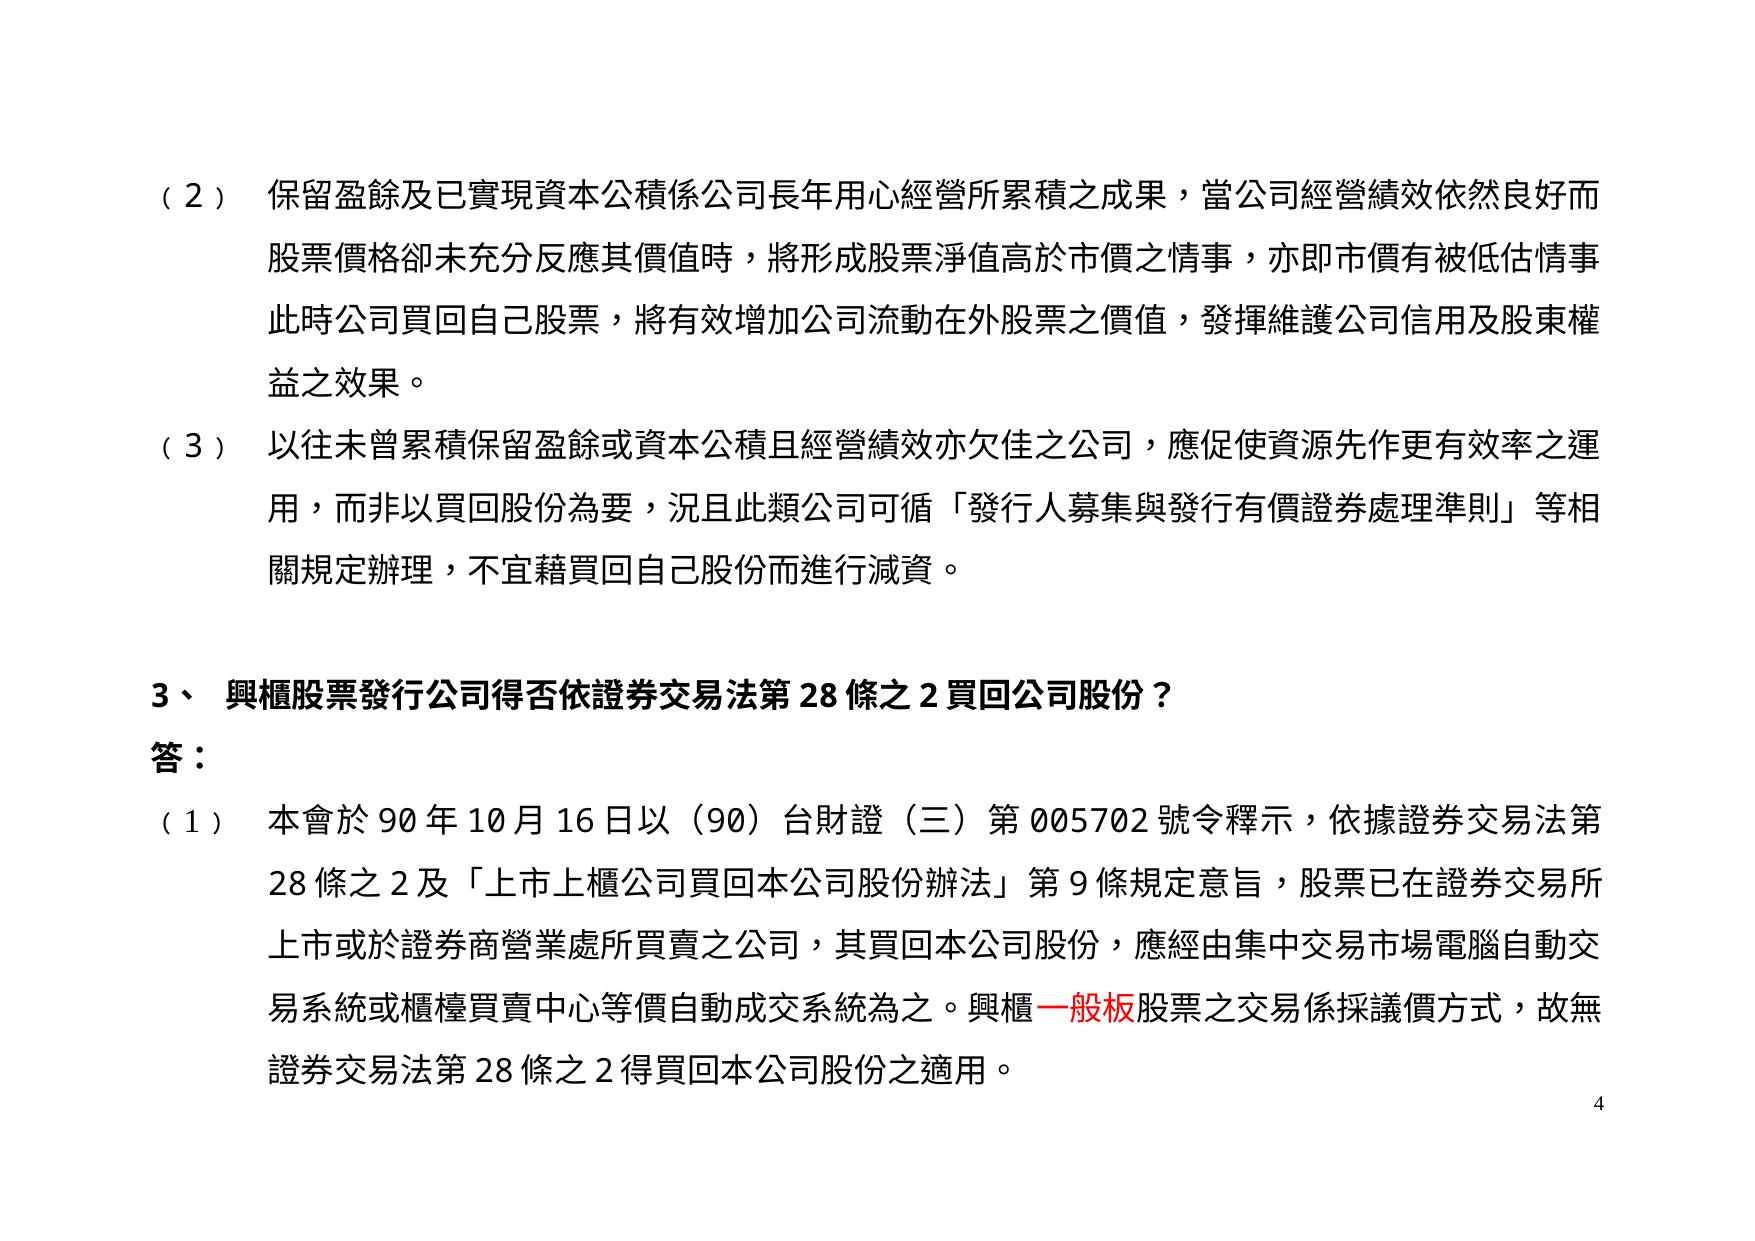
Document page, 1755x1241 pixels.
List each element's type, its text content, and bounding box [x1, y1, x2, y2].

list 保留盈餘及已實現資本公積係公司長年用心經營所累積之成果，當公司經營績效依然良好而股票價格卻未充分反應其價值時，將形成股票淨值高於市價之情事，亦即市價有被低估情事，此時公司買回自己股票，將有效增加公司流動在外股票之價值，發揮維護公司信用及股東權益之效果。 [150, 151, 1604, 401]
list 興櫃股票發行公司得否依證券交易法第28條之2買回公司股份？ [150, 651, 1604, 714]
list 以往未曾累積保留盈餘或資本公積且經營績效亦欠佳之公司，應促使資源先作更有效率之運用，而非以買回股份為要，況且此類公司可循「發行人募集與發行有價證券處理準則」等相關規定辦理，不宜藉買回自己股份而進行減資。 [150, 401, 1604, 589]
list 本會於90年10月16日以（90）台財證（三）第005702號令釋示，依據證券交易法第28條之2及「上市上櫃公司買回本公司股份辦法」第9條規定意旨，股票已在證券交易所上市或於證券商營業處所買賣之公司，其買回本公司股份，應經由集中交易市場電腦自動交易系統或櫃檯買賣中心等價自動成交系統為之。興櫃一般板股票之交易係採議價方式，故無證券交易法第28條之2得買回本公司股份之適用。 [150, 776, 1604, 1089]
text 答： [150, 714, 1604, 776]
